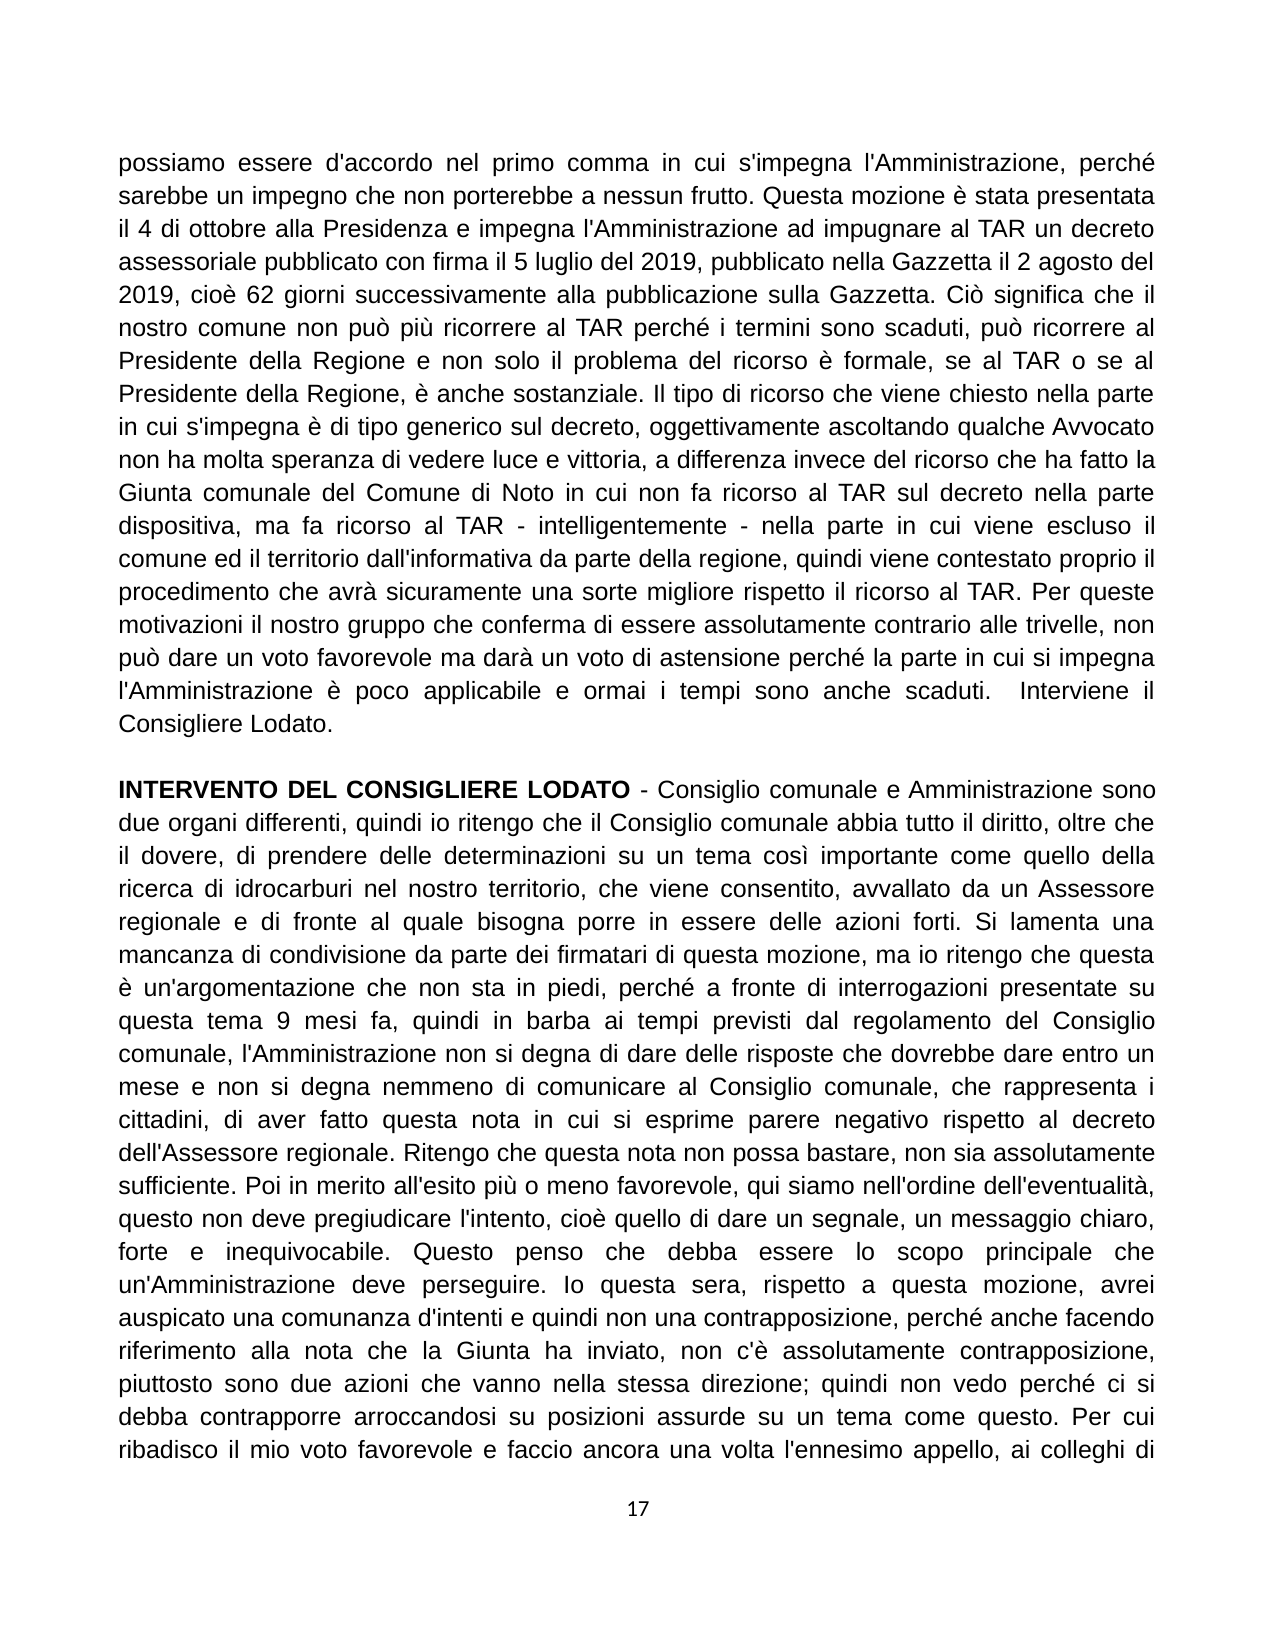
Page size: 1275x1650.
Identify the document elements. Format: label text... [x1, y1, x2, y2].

text INTERVENTO DEL CONSIGLIERE LODATO - Consiglio comunale e Amministrazione sono due organi differenti, quindi io ritengo che il Consiglio comunale abbia tutto il diritto, oltre che il dovere, di prendere delle determinazioni su un tema così importante come quello della ricerca di idrocarburi nel nostro territorio, che viene consentito, avvallato da un Assessore regionale e di fronte al quale bisogna porre in essere delle azioni forti. Si lamenta una mancanza di condivisione da parte dei firmatari di questa mozione, ma io ritengo che questa è un'argomentazione che non sta in piedi, perché a fronte di interrogazioni presentate su questa tema 9 mesi fa, quindi in barba ai tempi previsti dal regolamento del Consiglio comunale, l'Amministrazione non si degna di dare delle risposte che dovrebbe dare entro un mese e non si degna nemmeno di comunicare al Consiglio comunale, che rappresenta i cittadini, di aver fatto questa nota in cui si esprime parere negativo rispetto al decreto dell'Assessore regionale. Ritengo che questa nota non possa bastare, non sia assolutamente sufficiente. Poi in merito all'esito più o meno favorevole, qui siamo nell'ordine dell'eventualità, questo non deve pregiudicare l'intento, cioè quello di dare un segnale, un messaggio chiaro, forte e inequivocabile. Questo penso che debba essere lo scopo principale che un'Amministrazione deve perseguire. Io questa sera, rispetto a questa mozione, avrei auspicato una comunanza d'intenti e quindi non una contrapposizione, perché anche facendo riferimento alla nota che la Giunta ha inviato, non c'è assolutamente contrapposizione, piuttosto sono due azioni che vanno nella stessa direzione; quindi non vedo perché ci si debba contrapporre arroccandosi su posizioni assurde su un tema come questo. Per cui ribadisco il mio voto favorevole e faccio ancora una volta l'ennesimo appello, ai colleghi di [118, 775, 1157, 1464]
text possiamo essere d'accordo nel primo comma in cui s'impegna l'Amministrazione, perché sarebbe un impegno che non porterebbe a nessun frutto. Questa mozione è stata presentata il 4 di ottobre alla Presidenza e impegna l'Amministrazione ad impugnare al TAR un decreto assessoriale pubblicato con firma il 5 luglio del 2019, pubblicato nella Gazzetta il 2 agosto del 2019, cioè 62 giorni successivamente alla pubblicazione sulla Gazzetta. Ciò significa che il nostro comune non può più ricorrere al TAR perché i termini sono scaduti, può ricorrere al Presidente della Regione e non solo il problema del ricorso è formale, se al TAR o se al Presidente della Regione, è anche sostanziale. Il tipo di ricorso che viene chiesto nella parte in cui s'impegna è di tipo generico sul decreto, oggettivamente ascoltando qualche Avvocato non ha molta speranza di vedere luce e vittoria, a differenza invece del ricorso che ha fatto la Giunta comunale del Comune di Noto in cui non fa ricorso al TAR sul decreto nella parte dispositiva, ma fa ricorso al TAR - intelligentemente - nella parte in cui viene escluso il comune ed il territorio dall'informativa da parte della regione, quindi viene contestato proprio il procedimento che avrà sicuramente una sorte migliore rispetto il ricorso al TAR. Per queste motivazioni il nostro gruppo che conferma di essere assolutamente contrario alle trivelle, non può dare un voto favorevole ma darà un voto di astensione perché la parte in cui si impegna l'Amministrazione è poco applicabile e ormai i tempi sono anche scaduti. Interviene il Consigliere Lodato. [118, 148, 1157, 738]
